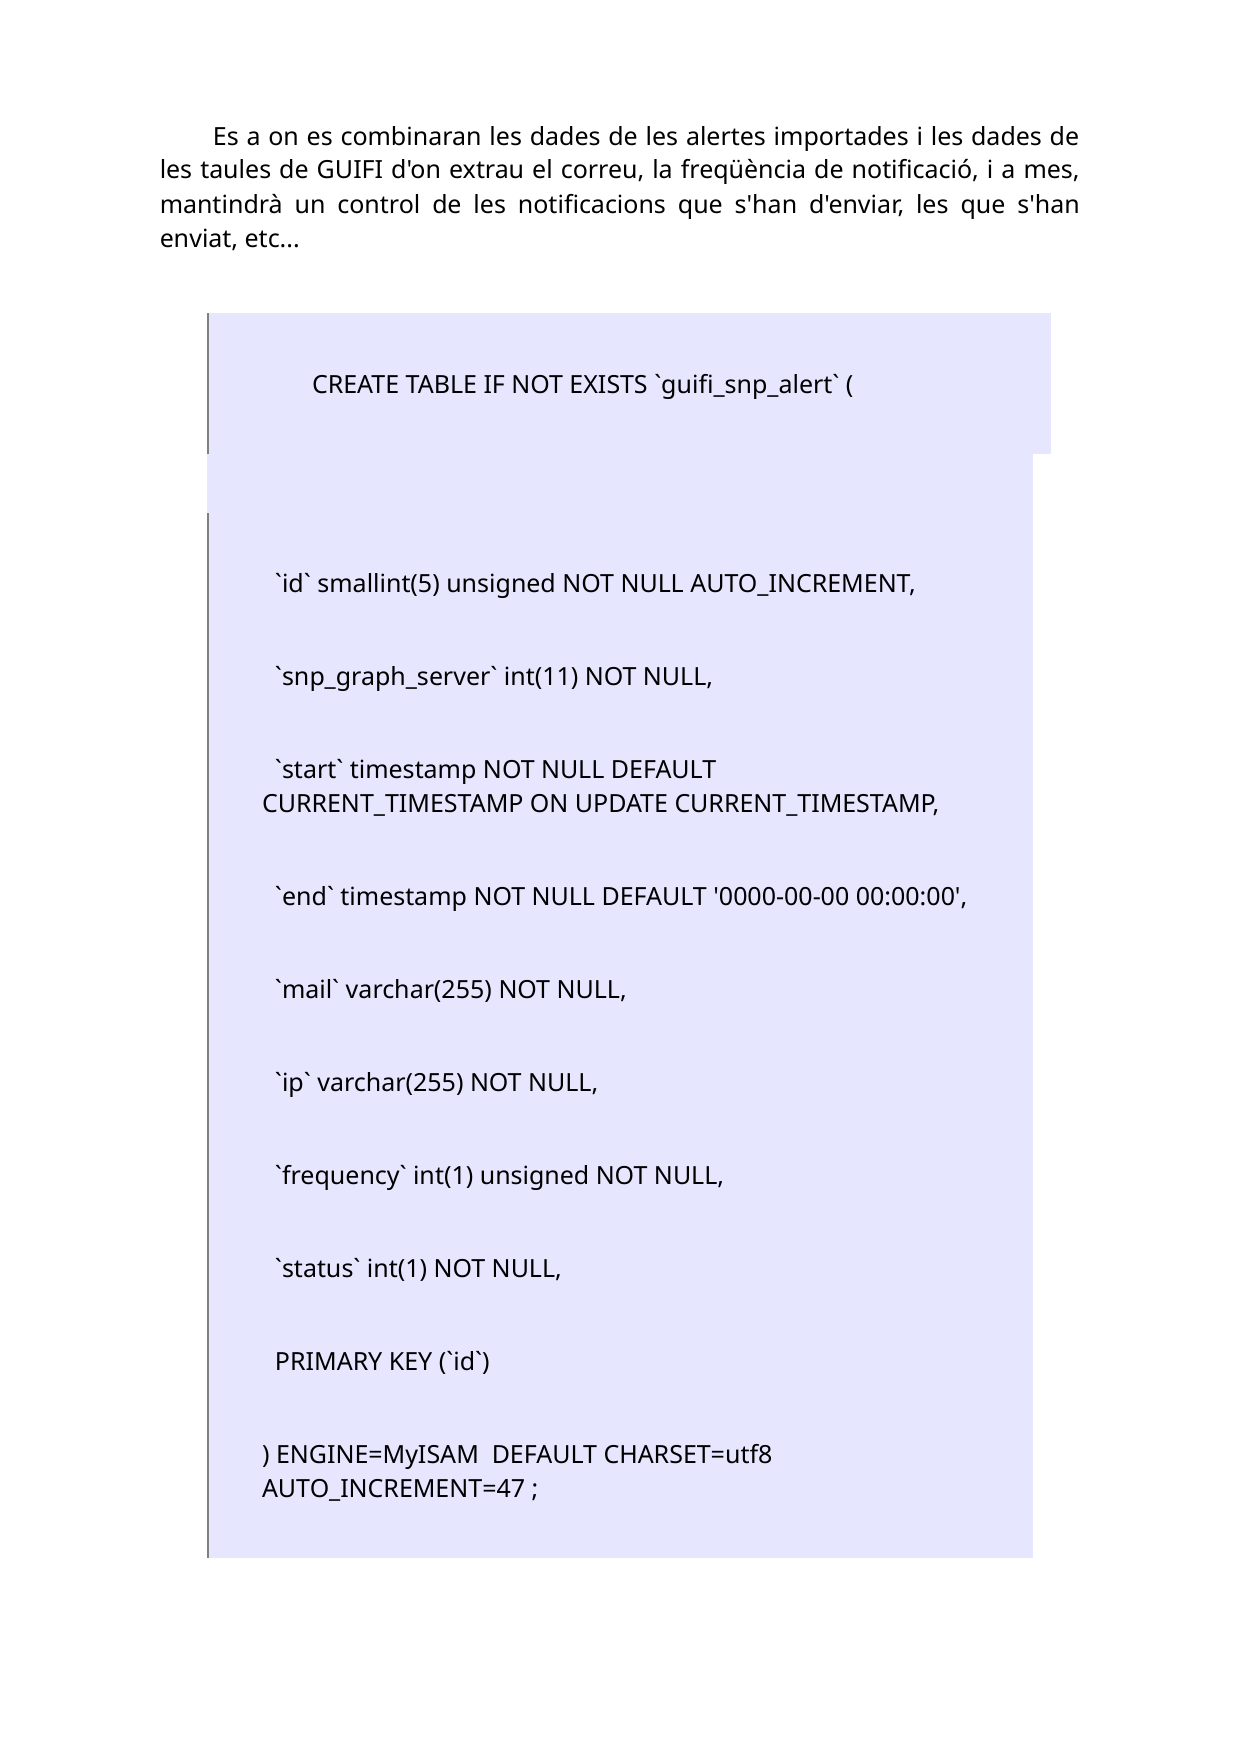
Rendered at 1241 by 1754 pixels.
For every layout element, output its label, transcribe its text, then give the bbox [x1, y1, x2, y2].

text `start` timestamp NOT NULL DEFAULT CURRENT_TIMESTAMP ON UPDATE CURRENT_TIMESTAMP, [209, 699, 1033, 820]
text CREATE TABLE IF NOT EXISTS `guifi_snp_alert` ( [209, 313, 1051, 454]
text `snp_graph_server` int(11) NOT NULL, [209, 606, 1033, 693]
text `status` int(1) NOT NULL, [209, 1198, 1033, 1285]
text `end` timestamp NOT NULL DEFAULT '0000-00-00 00:00:00', [209, 826, 1033, 913]
text `id` smallint(5) unsigned NOT NULL AUTO_INCREMENT, [209, 513, 1033, 600]
text ) ENGINE=MyISAM DEFAULT CHARSET=utf8 AUTO_INCREMENT=47 ; [209, 1384, 1033, 1558]
text `frequency` int(1) unsigned NOT NULL, [209, 1105, 1033, 1192]
text `mail` varchar(255) NOT NULL, [209, 919, 1033, 1006]
text PRIMARY KEY (`id`) [209, 1291, 1033, 1378]
subtitle Es a on es combinaran les dades de les alertes importades i les dades de les taules de GUIFI d'on extrau el correu, la freqüència de notificació, i a mes, mantindrà un control de les notificacions que s'han d'enviar, les que s'han enviat, etc... [159, 118, 1081, 254]
text `ip` varchar(255) NOT NULL, [209, 1012, 1033, 1099]
